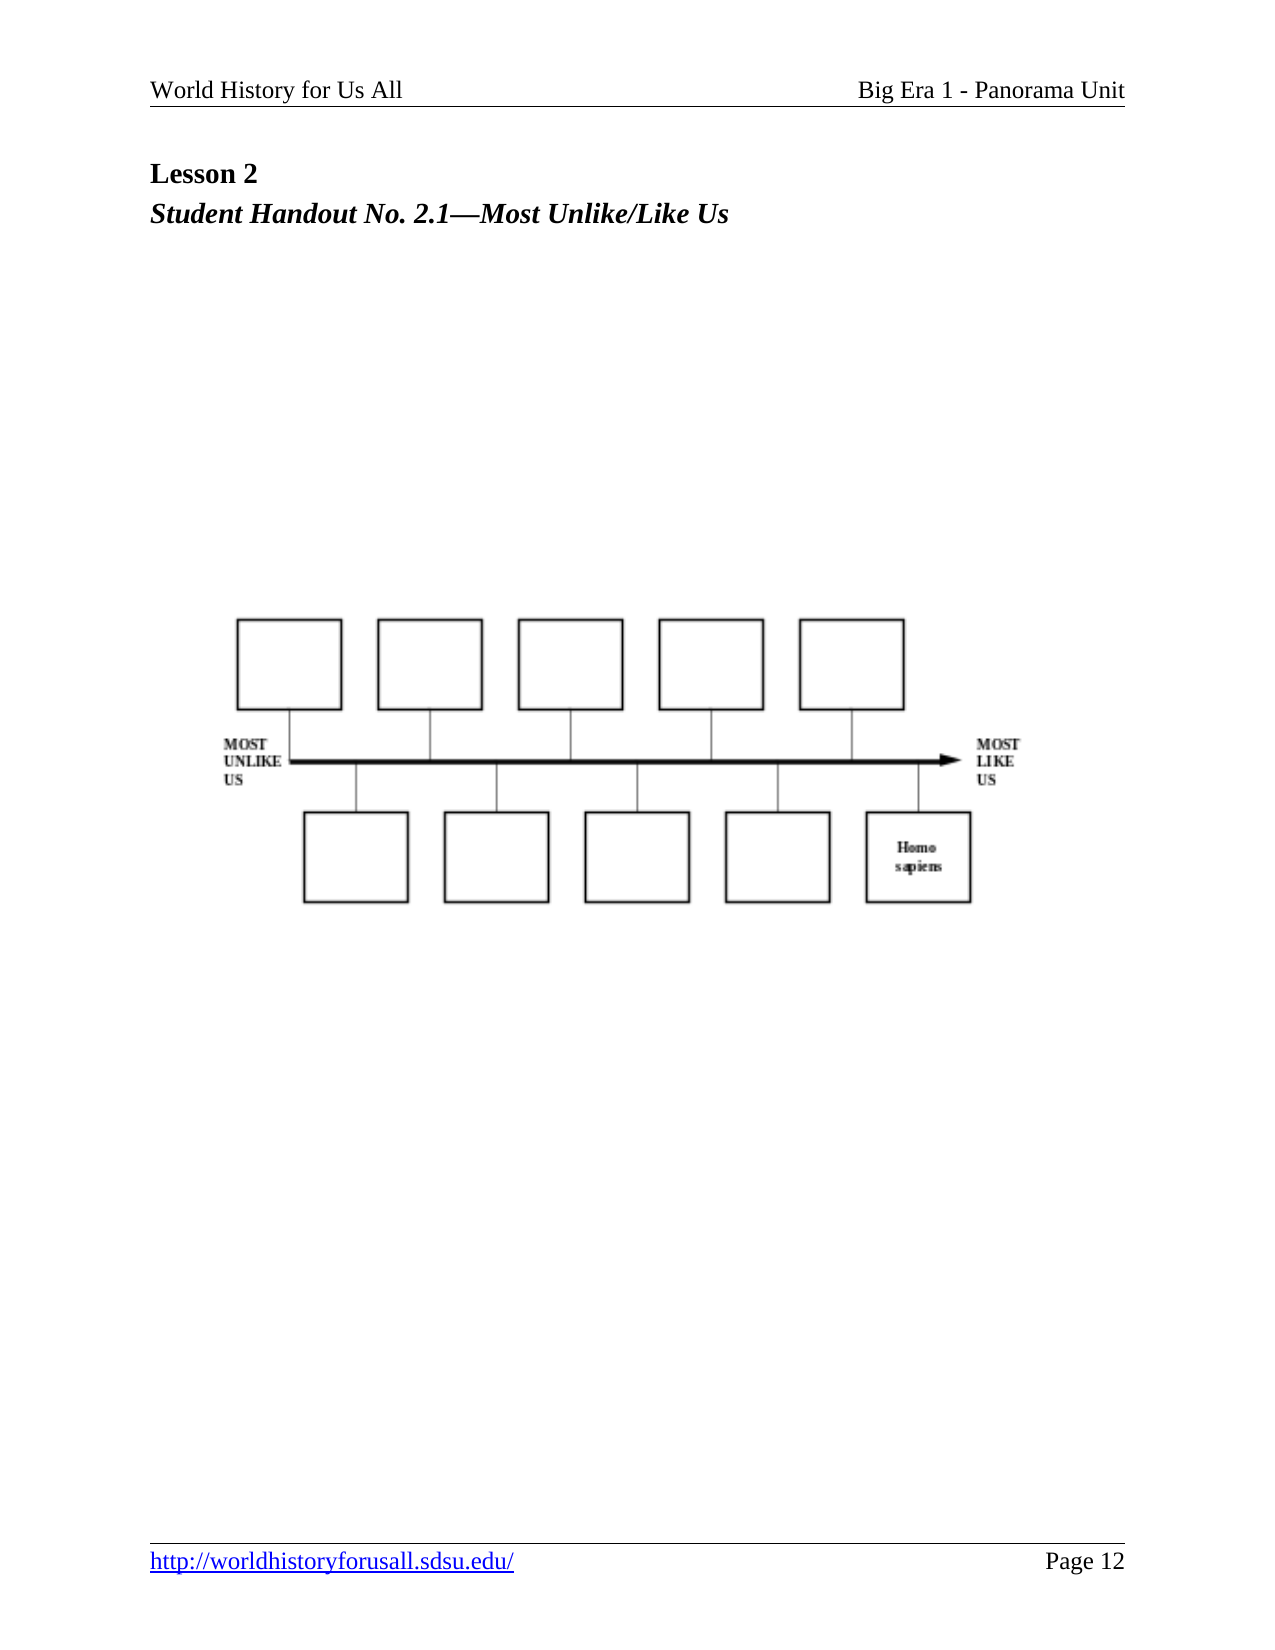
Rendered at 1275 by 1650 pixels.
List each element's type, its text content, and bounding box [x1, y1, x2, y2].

text Student Handout No. 2.1—Most Unlike/Like Us [150, 196, 1125, 229]
text Lesson 2 [150, 156, 1125, 190]
